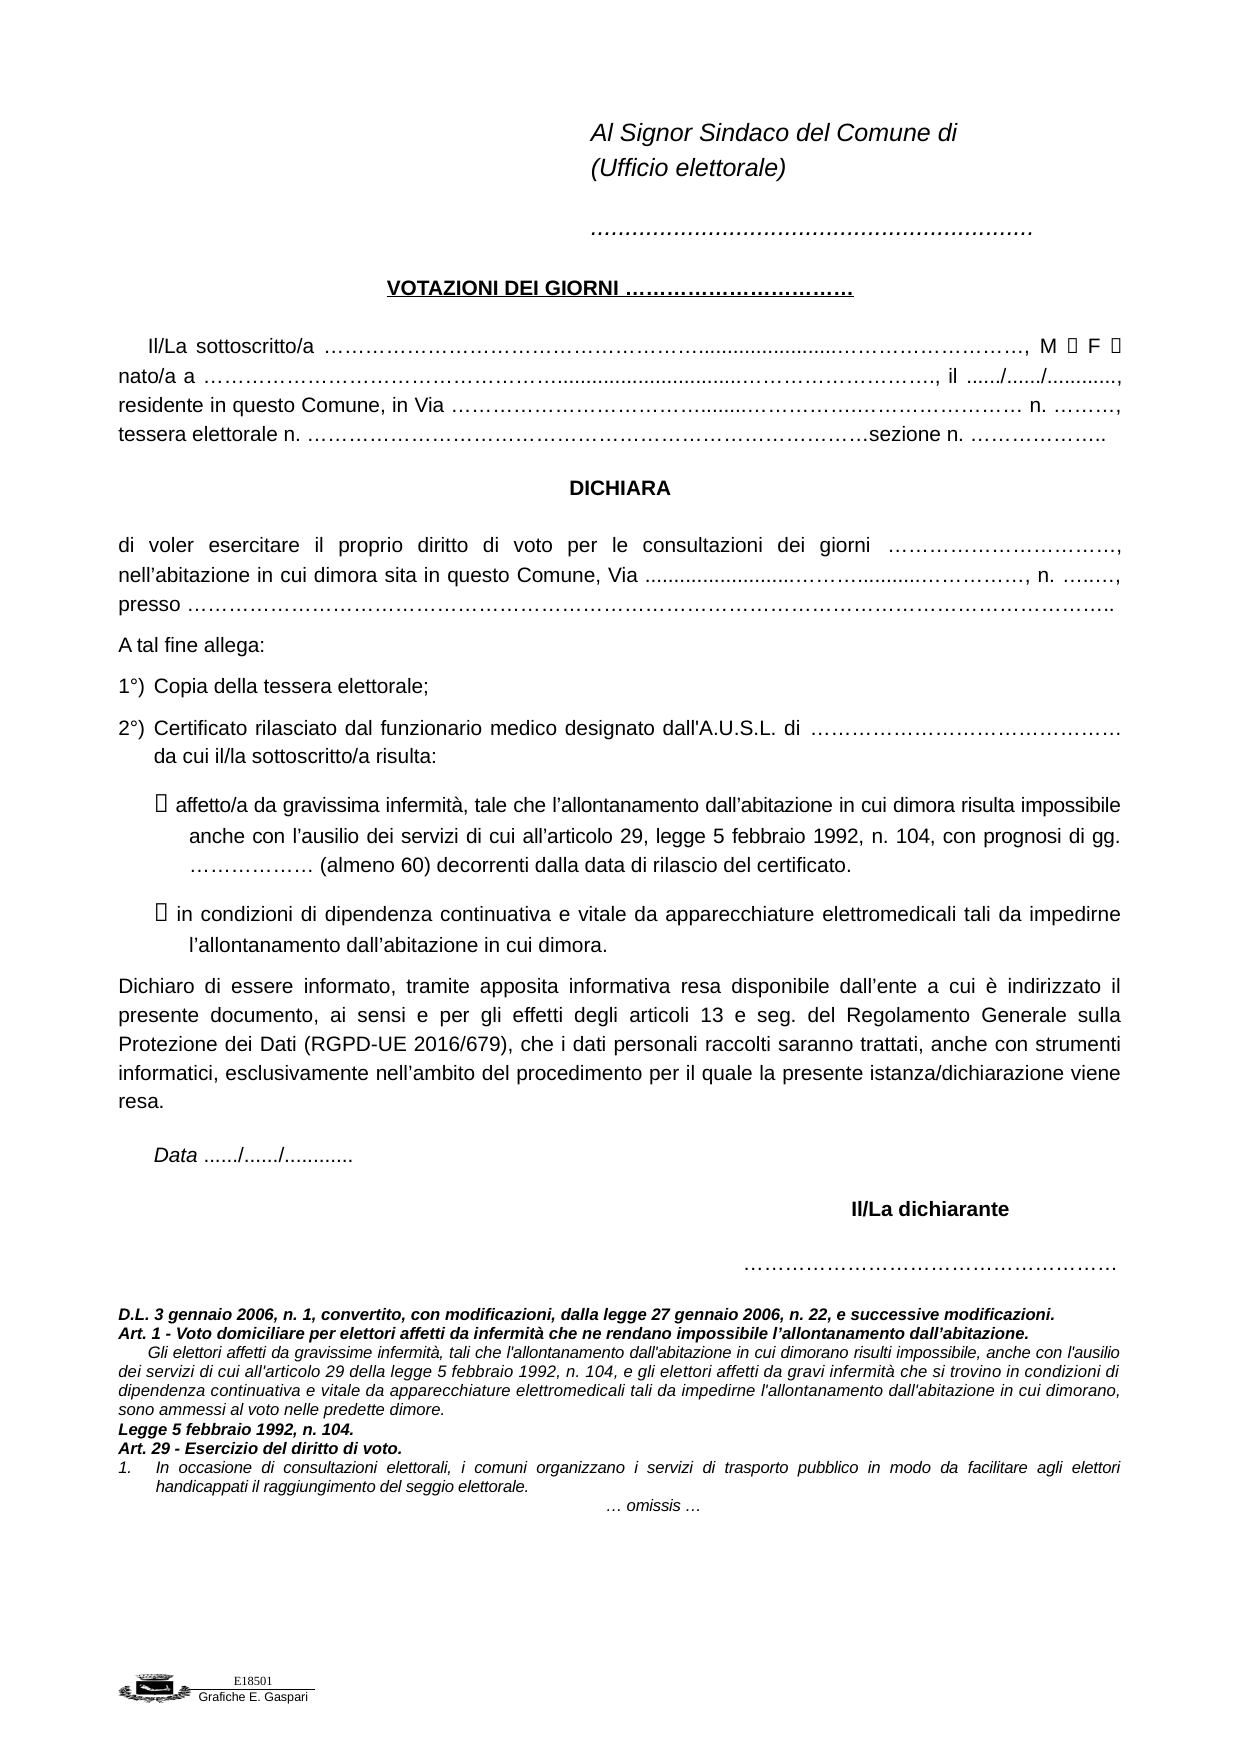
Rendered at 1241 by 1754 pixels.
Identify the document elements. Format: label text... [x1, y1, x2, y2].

text DICHIARA [118, 476, 1122, 499]
text A tal fine allega: [118, 633, 1122, 657]
text D.L. 3 gennaio 2006, n. 1, convertito, con modificazioni, dalla legge 27 gennaio 2006, n. 22, e successive modificazioni. [118, 1304, 1122, 1323]
text Art. 1 - Voto domiciliare per elettori affetti da infermità che ne rendano impossibile l’allontanamento dall’abitazione. [118, 1323, 1122, 1343]
text Il/La sottoscritto/a ………………………………………………........................………………………, M  F  nato/a a ……………………………………………................................………………………., il ....../....../............, residente in questo Comune, in Via ………………………………........…………….…………………… n. ………, tessera elettorale n. ………………………………………………………………………sezione n. ……………….. [118, 331, 1122, 446]
list In occasione di consultazioni elettorali, i comuni organizzano i servizi di trasporto pubblico in modo da facilitare agli elettori handicappati il raggiungimento del seggio elettorale. [118, 1458, 1122, 1496]
text 2°) Certificato rilasciato dal funzionario medico designato dall'A.U.S.L. di ……………………………………… da cui il/la sottoscritto/a risulta: [118, 715, 1122, 768]
text VOTAZIONI DEI GIORNI …………………………… [118, 272, 1122, 300]
text Il/La dichiarante [738, 1197, 1122, 1221]
text Legge 5 febbraio 1992, n. 104. [118, 1419, 1122, 1438]
text 1°) Copia della tessera elettorale; [118, 674, 1122, 698]
text Gli elettori affetti da gravissime infermità, tali che l'allontanamento dall'abitazione in cui dimorano risulti impossibile, anche con l'ausilio dei servizi di cui all'articolo 29 della legge 5 febbraio 1992, n. 104, e gli elettori affetti da gravi infermità che si trovino in condizioni di dipendenza continuativa e vitale da apparecchiature elettromedicali tali da impedirne l'allontanamento dall'abitazione in cui dimorano, sono ammessi al voto nelle predette dimore. [118, 1343, 1122, 1419]
text ……………………………………………… [738, 1251, 1122, 1274]
text di voler esercitare il proprio diritto di voto per le consultazioni dei giorni ……………………………, nell’abitazione in cui dimora sita in questo Comune, Via ..........................………...........……………, n. …..…, presso …………………………………………………………………………………………………………………….. [118, 529, 1122, 616]
text Al Signor Sindaco del Comune di (Ufficio elettorale) [591, 118, 1122, 181]
text Data ....../....../............ [118, 1143, 1122, 1167]
text  in condizioni di dipendenza continuativa e vitale da apparecchiature elettromedicali tali da impedirne l’allontanamento dall’abitazione in cui dimora. [153, 894, 1122, 957]
text Art. 29 - Esercizio del diritto di voto. [118, 1438, 1122, 1458]
text  affetto/a da gravissima infermità, tale che l’allontanamento dall’abitazione in cui dimora risulta impossibile anche con l’ausilio dei servizi di cui all’articolo 29, legge 5 febbraio 1992, n. 104, con prognosi di gg. ……………… (almeno 60) decorrenti dalla data di rilascio del certificato. [153, 785, 1122, 877]
text … omissis … [185, 1496, 1122, 1515]
text ................................................................ [591, 212, 1122, 241]
text Dichiaro di essere informato, tramite apposita informativa resa disponibile dall’ente a cui è indirizzato il presente documento, ai sensi e per gli effetti degli articoli 13 e seg. del Regolamento Generale sulla Protezione dei Dati (RGPD-UE 2016/679), che i dati personali raccolti saranno trattati, anche con strumenti informatici, esclusivamente nell’ambito del procedimento per il quale la presente istanza/dichiarazione viene resa. [118, 974, 1122, 1113]
